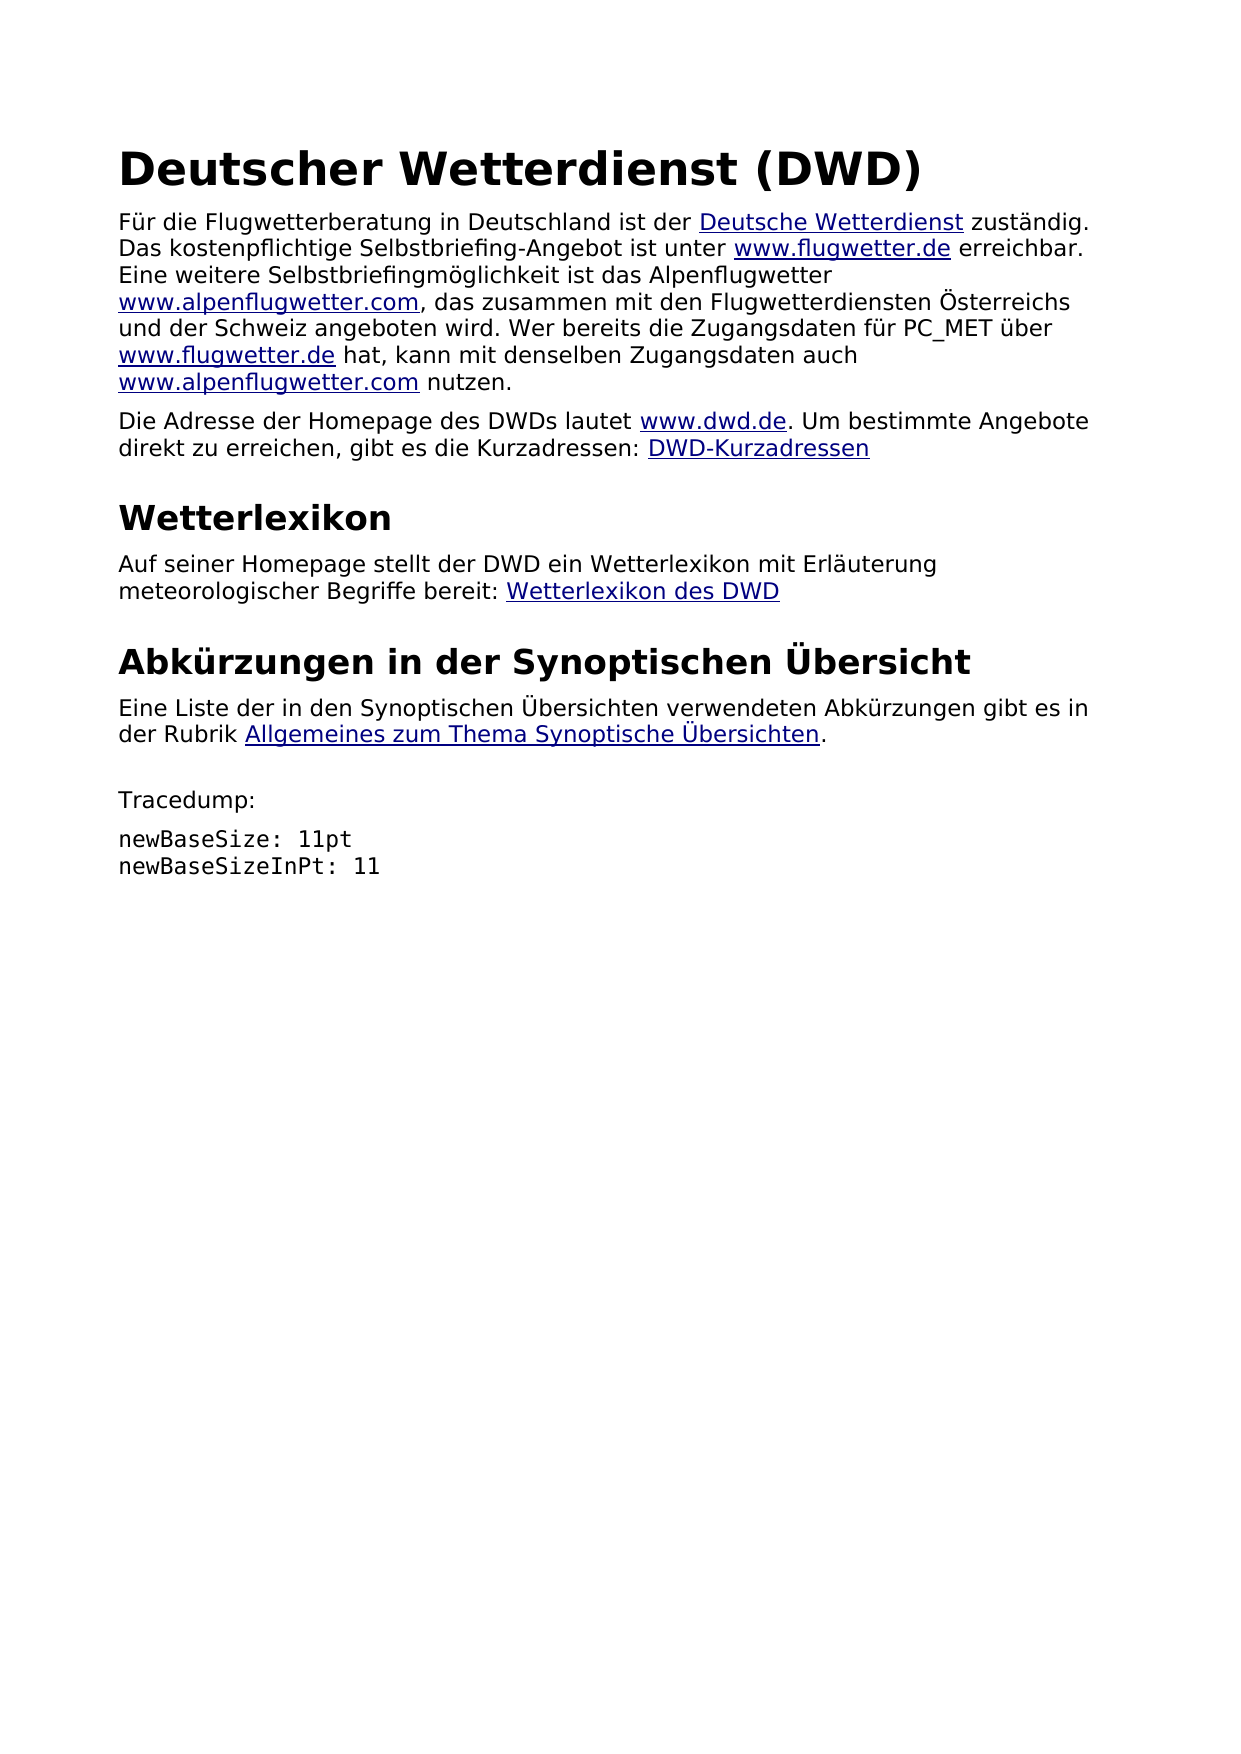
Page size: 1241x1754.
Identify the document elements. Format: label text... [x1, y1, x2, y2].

text Auf seiner Homepage stellt der DWD ein Wetterlexikon mit Erläuterung meteorologischer Begriffe bereit: Wetterlexikon des DWD [118, 551, 1122, 605]
subtitle Abkürzungen in der Synoptischen Übersicht [118, 642, 1122, 682]
text Die Adresse der Homepage des DWDs lautet www.dwd.de. Um bestimmte Angebote direkt zu erreichen, gibt es die Kurzadressen: DWD-Kurzadressen [118, 408, 1122, 461]
text Tracedump: [118, 761, 1122, 814]
text Für die Flugwetterberatung in Deutschland ist der Deutsche Wetterdienst zuständig. Das kostenpflichtige Selbstbriefing-Angebot ist unter www.flugwetter.de erreichbar. Eine weitere Selbstbriefingmöglichkeit ist das Alpenflugwetter www.alpenflugwetter.com, das zusammen mit den Flugwetterdiensten Österreichs und der Schweiz angeboten wird. Wer bereits die Zugangsdaten für PC_MET über www.flugwetter.de hat, kann mit denselben Zugangsdaten auch www.alpenflugwetter.com nutzen. [118, 209, 1122, 396]
text Eine Liste der in den Synoptischen Übersichten verwendeten Abkürzungen gibt es in der Rubrik Allgemeines zum Thema Synoptische Übersichten. [118, 695, 1122, 748]
subtitle Deutscher Wetterdienst (DWD) [118, 143, 1122, 196]
text newBaseSize: 11pt newBaseSizeInPt: 11 [118, 826, 1122, 880]
subtitle Wetterlexikon [118, 499, 1122, 539]
